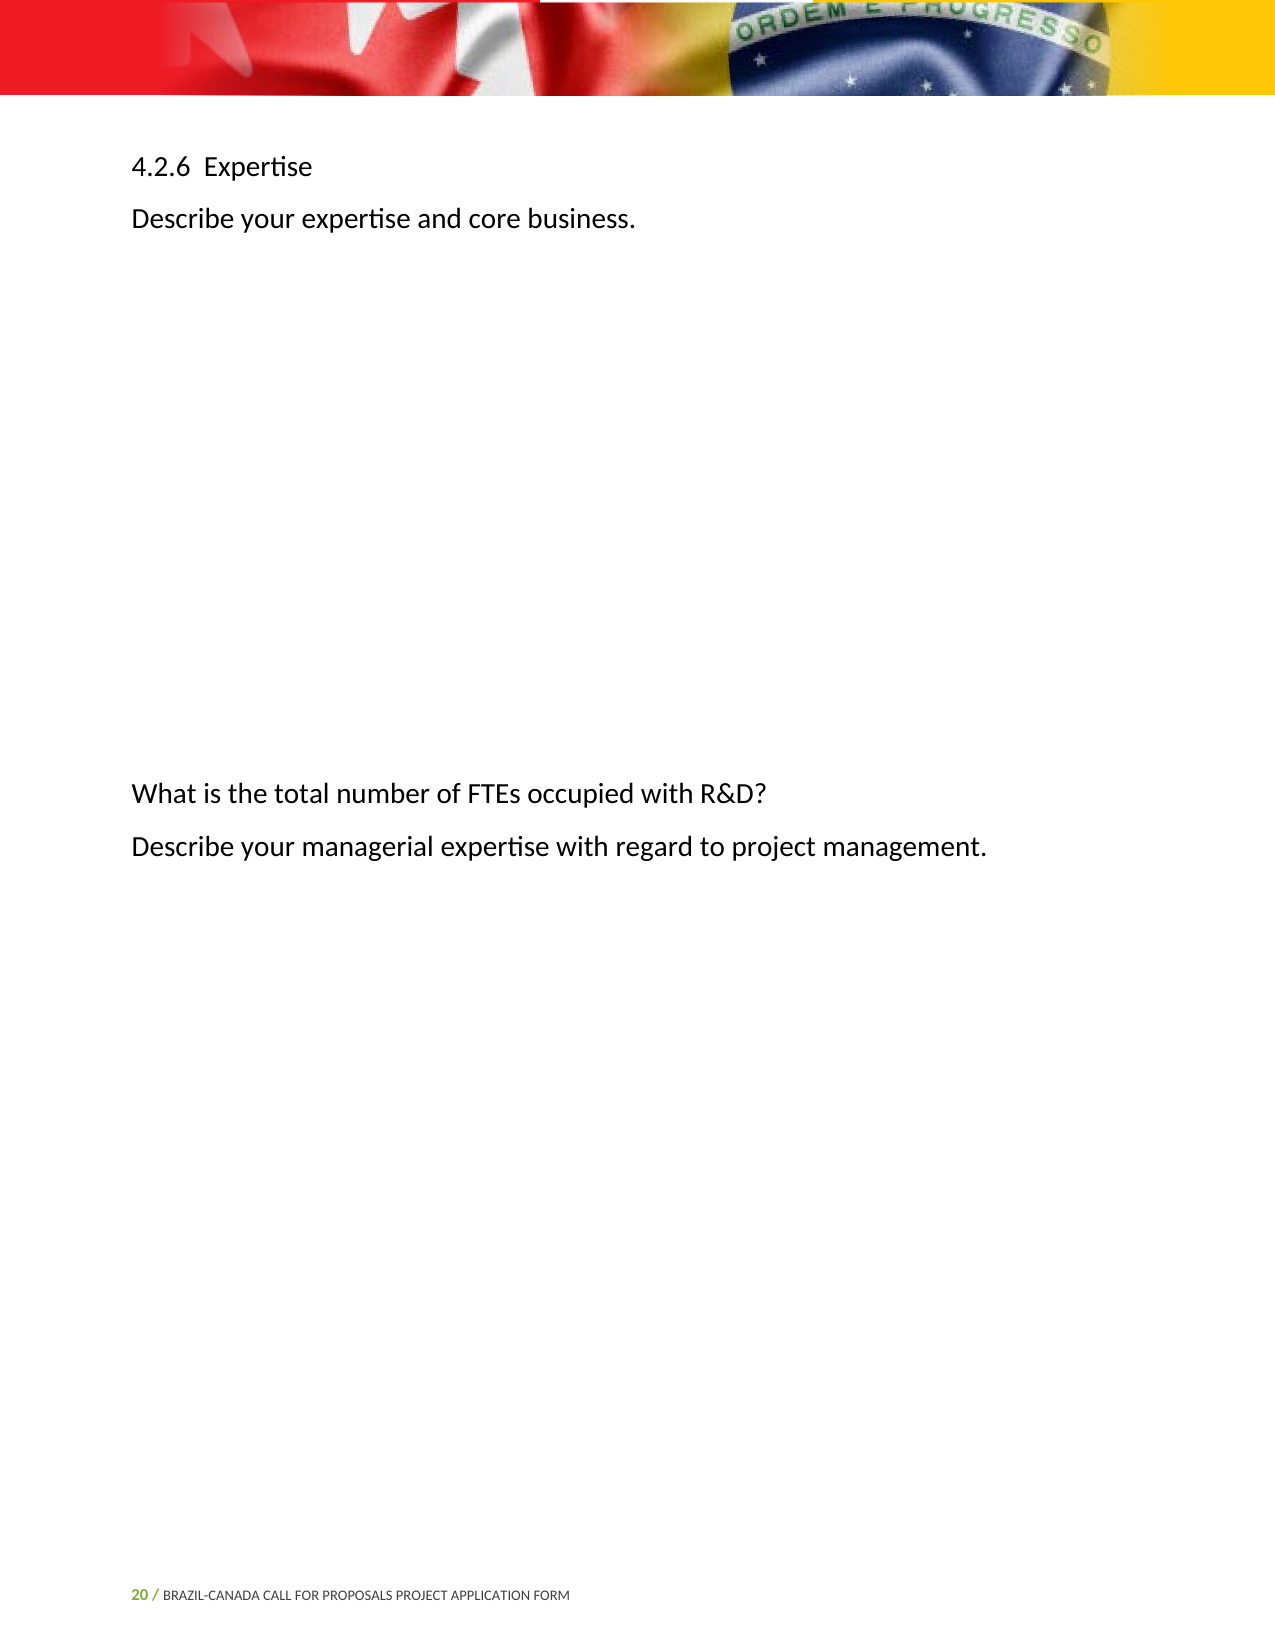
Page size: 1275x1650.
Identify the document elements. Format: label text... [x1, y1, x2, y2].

text 4.2.6 Expertise [131, 148, 1144, 183]
text What is the total number of FTEs occupied with R&D? [131, 776, 1144, 811]
text Describe your expertise and core business. [131, 200, 1144, 236]
text Describe your managerial expertise with regard to project management. [131, 828, 1144, 863]
